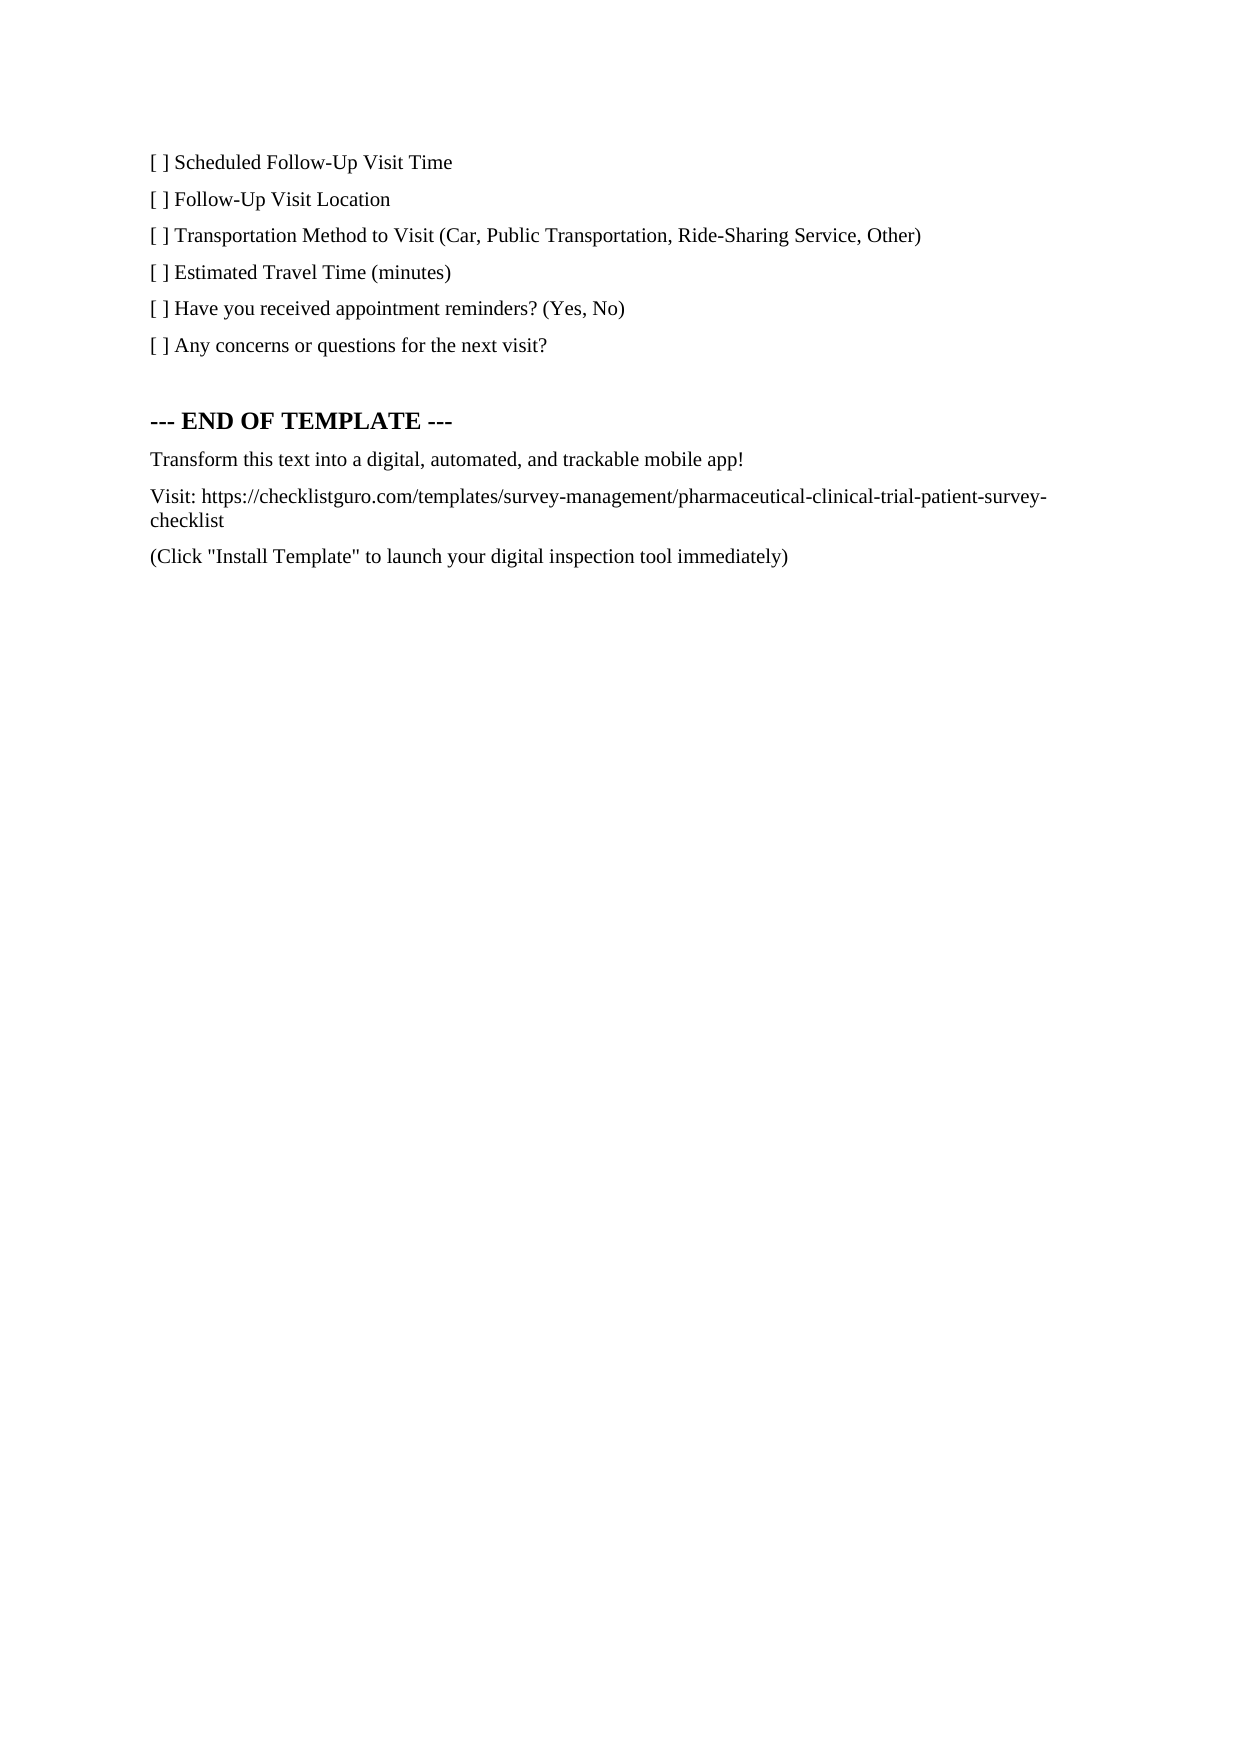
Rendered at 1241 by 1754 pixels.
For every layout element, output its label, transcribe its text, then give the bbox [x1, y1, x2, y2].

text [ ] Any concerns or questions for the next visit? [150, 333, 1090, 357]
text Visit: https://checklistguro.com/templates/survey-management/pharmaceutical-clinical-trial-patient-survey-checklist [150, 484, 1090, 532]
text [ ] Scheduled Follow-Up Visit Time [150, 150, 1090, 174]
text --- END OF TEMPLATE --- [150, 406, 1090, 435]
text [ ] Follow-Up Visit Location [150, 187, 1090, 211]
text (Click "Install Template" to launch your digital inspection tool immediately) [150, 544, 1090, 568]
text [ ] Estimated Travel Time (minutes) [150, 260, 1090, 284]
text Transform this text into a digital, automated, and trackable mobile app! [150, 447, 1090, 471]
text [ ] Have you received appointment reminders? (Yes, No) [150, 296, 1090, 320]
text [ ] Transportation Method to Visit (Car, Public Transportation, Ride-Sharing Service, Other) [150, 223, 1090, 247]
